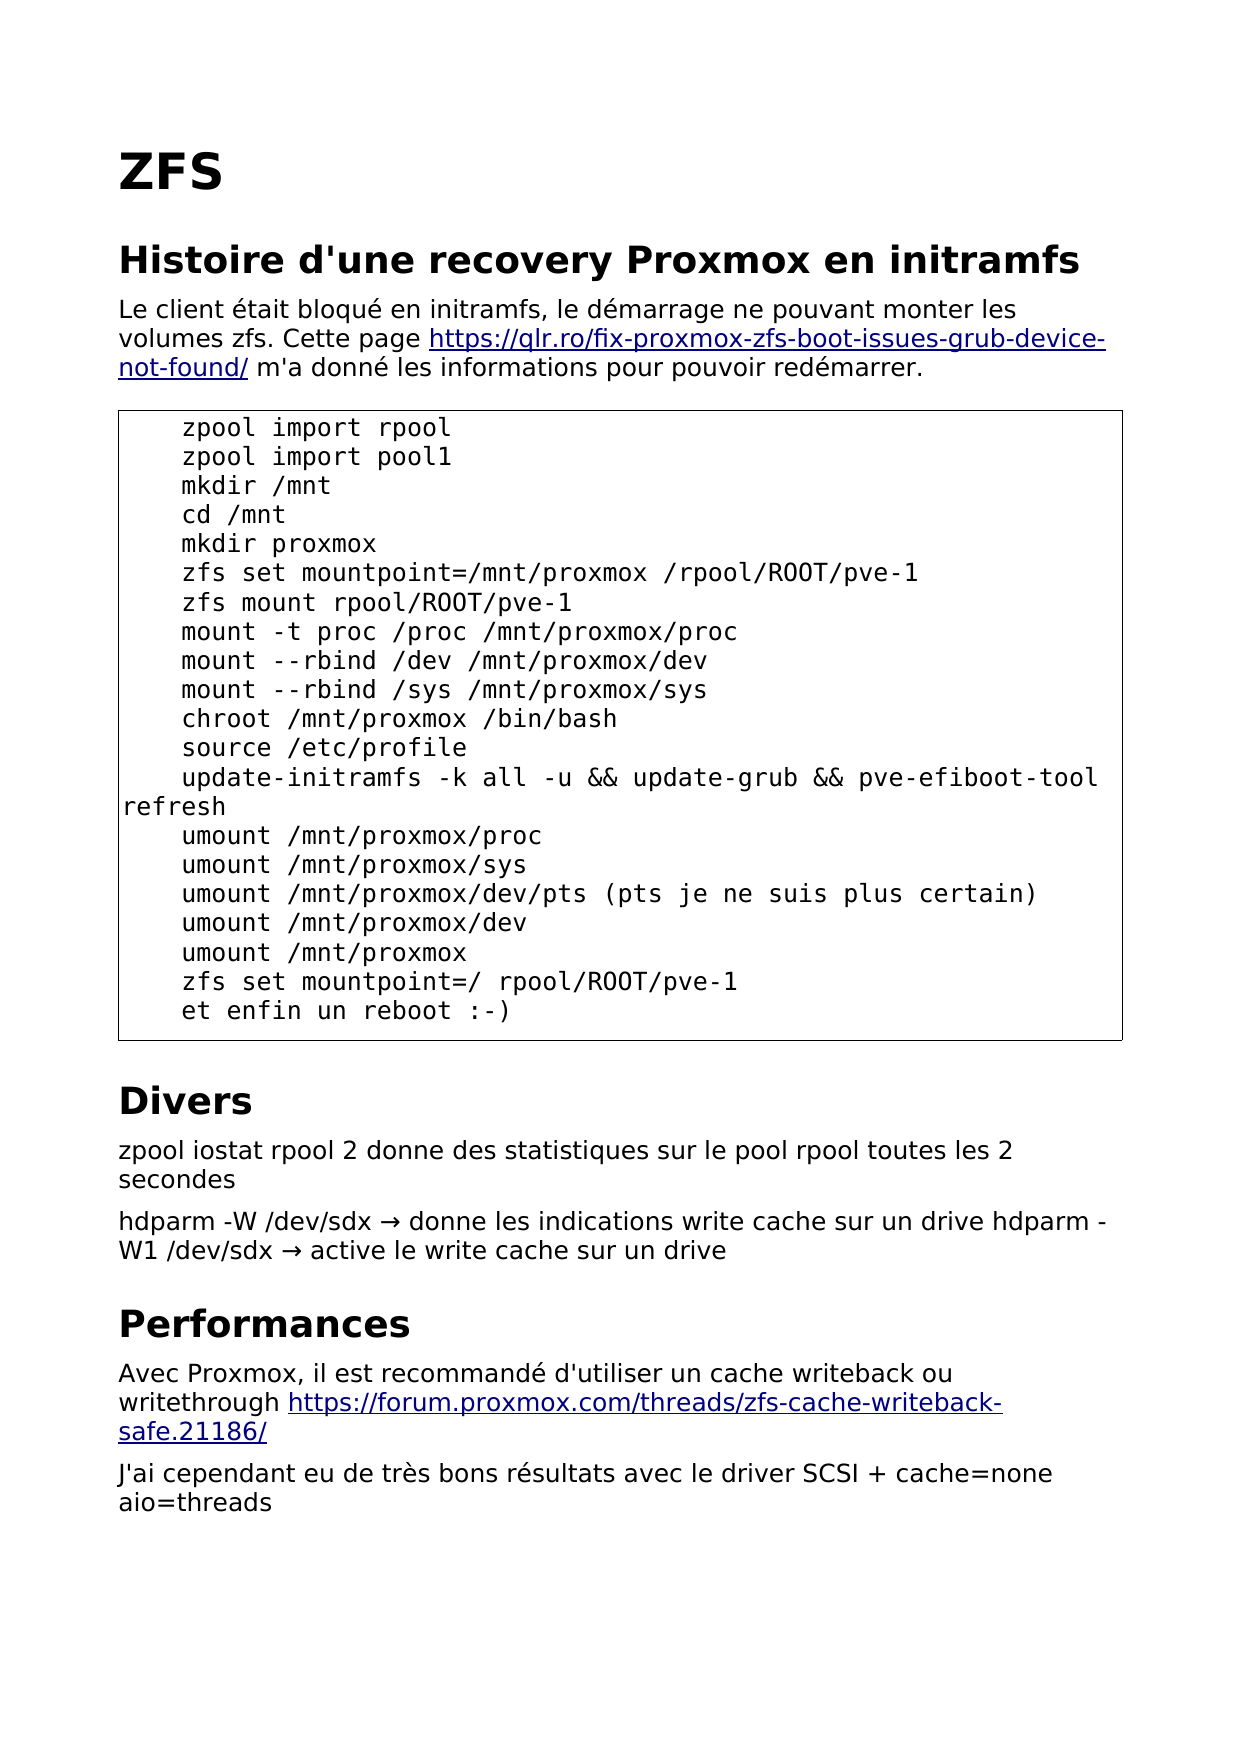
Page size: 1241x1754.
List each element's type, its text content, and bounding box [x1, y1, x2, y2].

subtitle Divers [118, 1080, 1122, 1123]
subtitle Performances [118, 1303, 1122, 1346]
text hdparm -W /dev/sdx → donne les indications write cache sur un drive hdparm -W1 /dev/sdx → active le write cache sur un drive [118, 1207, 1122, 1265]
text Avec Proxmox, il est recommandé d'utiliser un cache writeback ou writethrough https://forum.proxmox.com/threads/zfs-cache-writeback-safe.21186/ [118, 1359, 1122, 1446]
subtitle ZFS [118, 143, 1122, 201]
text zpool iostat rpool 2 donne des statistiques sur le pool rpool toutes les 2 secondes [118, 1136, 1122, 1194]
table_header zpool import rpool zpool import pool1 mkdir /mnt cd /mnt mkdir proxmox zfs set mountpoint=/mnt/proxmox /rpool/ROOT/pve-1 zfs mount rpool/ROOT/pve-1 mount -t proc /proc /mnt/proxmox/proc mount --rbind /dev /mnt/proxmox/dev mount --rbind /sys /mnt/proxmox/sys chroot /mnt/proxmox /bin/bash source /etc/profile update-initramfs -k all -u && update-grub && pve-efiboot-tool refresh umount /mnt/proxmox/proc umount /mnt/proxmox/sys umount /mnt/proxmox/dev/pts (pts je ne suis plus certain) umount /mnt/proxmox/dev umount /mnt/proxmox zfs set mountpoint=/ rpool/ROOT/pve-1 et enfin un reboot :-) [119, 411, 1122, 1040]
subtitle Histoire d'une recovery Proxmox en initramfs [118, 239, 1122, 282]
text J'ai cependant eu de très bons résultats avec le driver SCSI + cache=none aio=threads [118, 1459, 1122, 1517]
text Le client était bloqué en initramfs, le démarrage ne pouvant monter les volumes zfs. Cette page https://qlr.ro/fix-proxmox-zfs-boot-issues-grub-device-not-found/ m'a donné les informations pour pouvoir redémarrer. [118, 295, 1122, 382]
